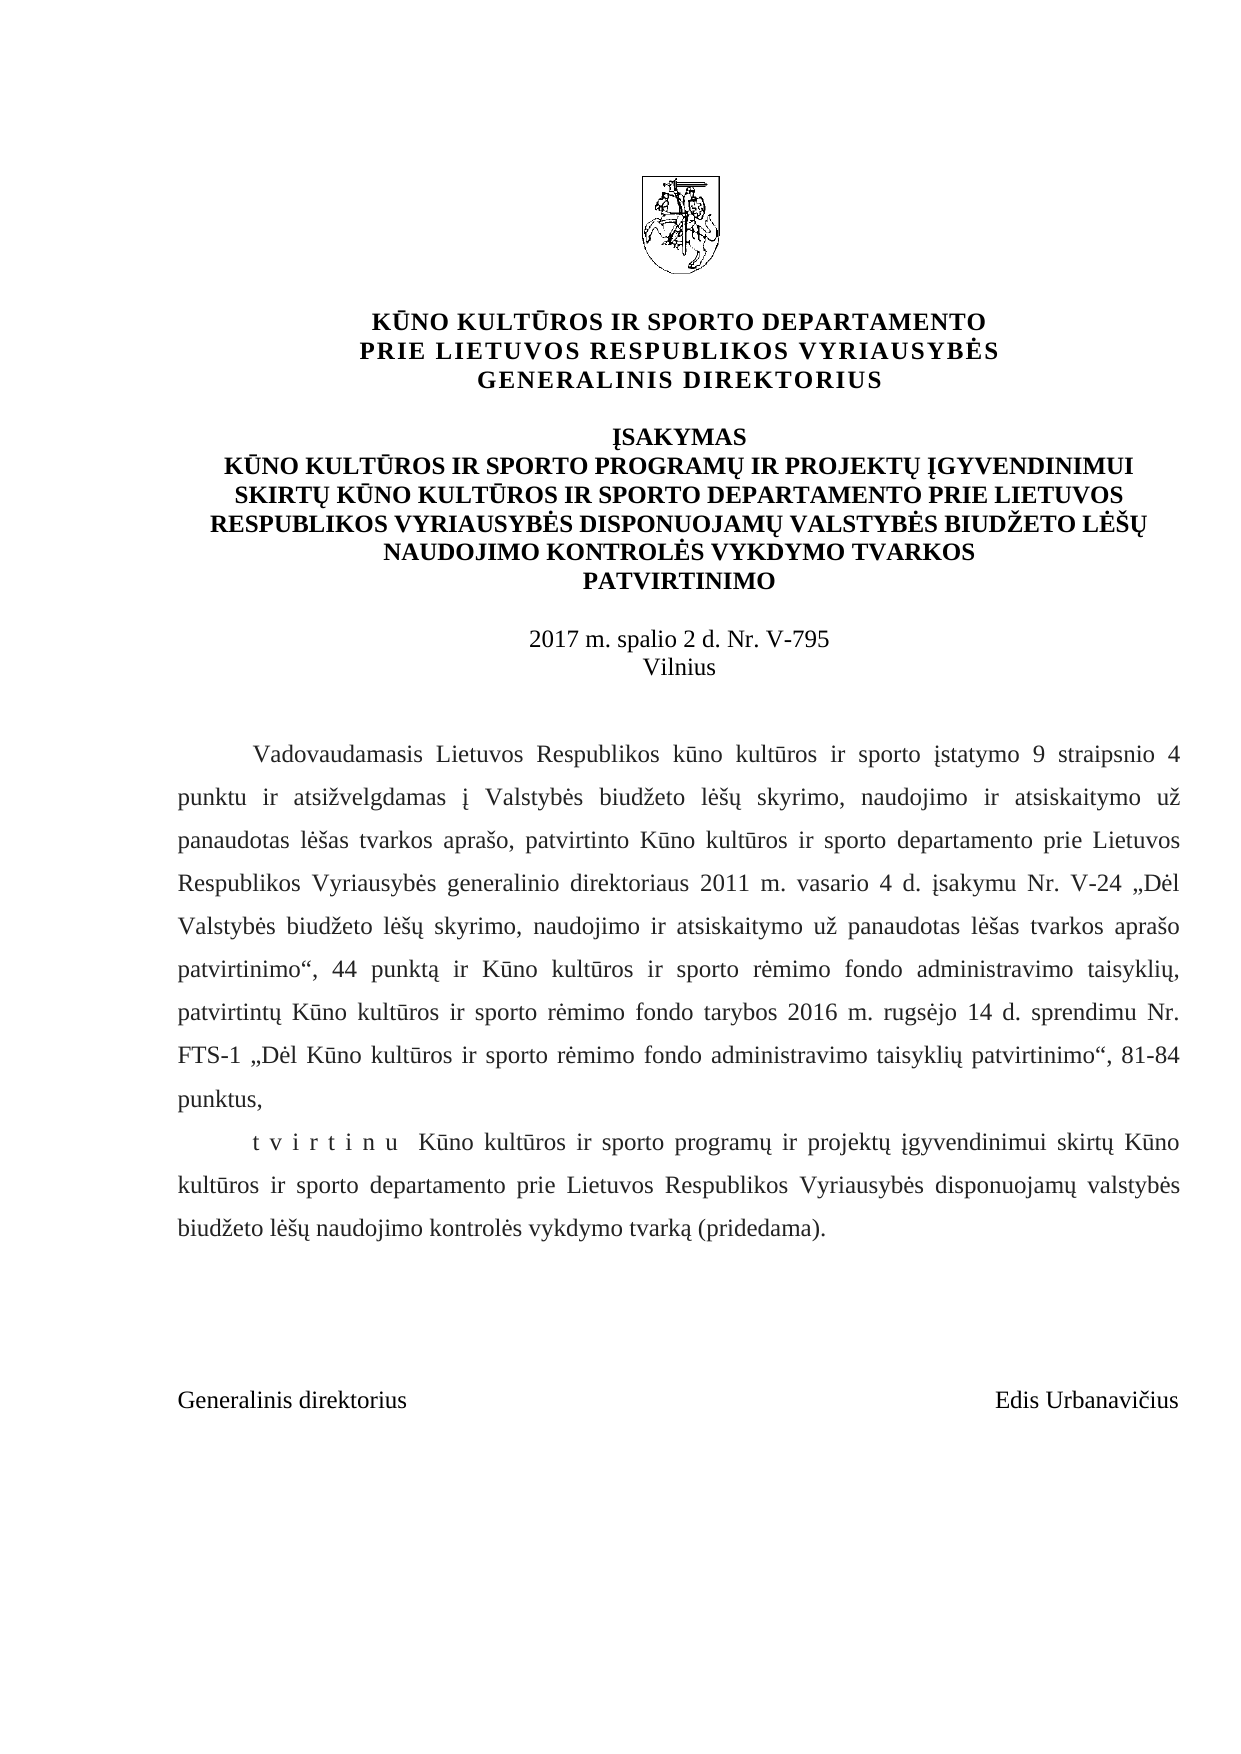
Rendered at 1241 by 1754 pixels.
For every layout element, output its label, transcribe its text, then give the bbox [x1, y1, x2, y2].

text Įsakymas [177, 422, 1181, 451]
text PRIE LIETUVOS RESPUBLIKOS VYRIAUSYBĖS [177, 336, 1181, 365]
text KŪNO KULTŪROS IR SPORTO PROGRAMŲ IR PROJEKTŲ ĮGYVENDINIMUI SKIRTŲ KŪNO KULTŪROS IR SPORTO DEPARTAMENTO PRIE LIETUVOS RESPUBLIKOS VYRIAUSYBĖS DISPONUOJAMŲ VALSTYBĖS BIUDŽETO LĖŠŲ NAUDOJIMO KONTROLĖS VYKDYMO TVARKOS [177, 451, 1181, 566]
text Generalinis direktorius Edis Urbanavičius [177, 1386, 1181, 1414]
text KŪNO KULTŪROS IR SPORTO DEPARTAMENTO [177, 307, 1181, 336]
text t v i r t i n u Kūno kultūros ir sporto programų ir projektų įgyvendinimui skirtų Kūno kultūros ir sporto departamento prie Lietuvos Respublikos Vyriausybės disponuojamų valstybės biudžeto lėšų naudojimo kontrolės vykdymo tvarką (pridedama). [177, 1127, 1181, 1242]
text Vadovaudamasis Lietuvos Respublikos kūno kultūros ir sporto įstatymo 9 straipsnio 4 punktu ir atsižvelgdamas į Valstybės biudžeto lėšų skyrimo, naudojimo ir atsiskaitymo už panaudotas lėšas tvarkos aprašo, patvirtinto Kūno kultūros ir sporto departamento prie Lietuvos Respublikos Vyriausybės generalinio direktoriaus 2011 m. vasario 4 d. įsakymu Nr. V-24 „Dėl Valstybės biudžeto lėšų skyrimo, naudojimo ir atsiskaitymo už panaudotas lėšas tvarkos aprašo patvirtinimo“, 44 punktą ir Kūno kultūros ir sporto rėmimo fondo administravimo taisyklių, patvirtintų Kūno kultūros ir sporto rėmimo fondo tarybos 2016 m. rugsėjo 14 d. sprendimu Nr. FTS-1 „Dėl Kūno kultūros ir sporto rėmimo fondo administravimo taisyklių patvirtinimo“, 81-84 punktus, [177, 739, 1181, 1112]
text PATVIRTINIMO [177, 566, 1181, 595]
text Vilnius [177, 652, 1181, 681]
text Generalinis direktorius [177, 365, 1181, 394]
text 2017 m. spalio 2 d. Nr. V-795 [177, 624, 1181, 652]
